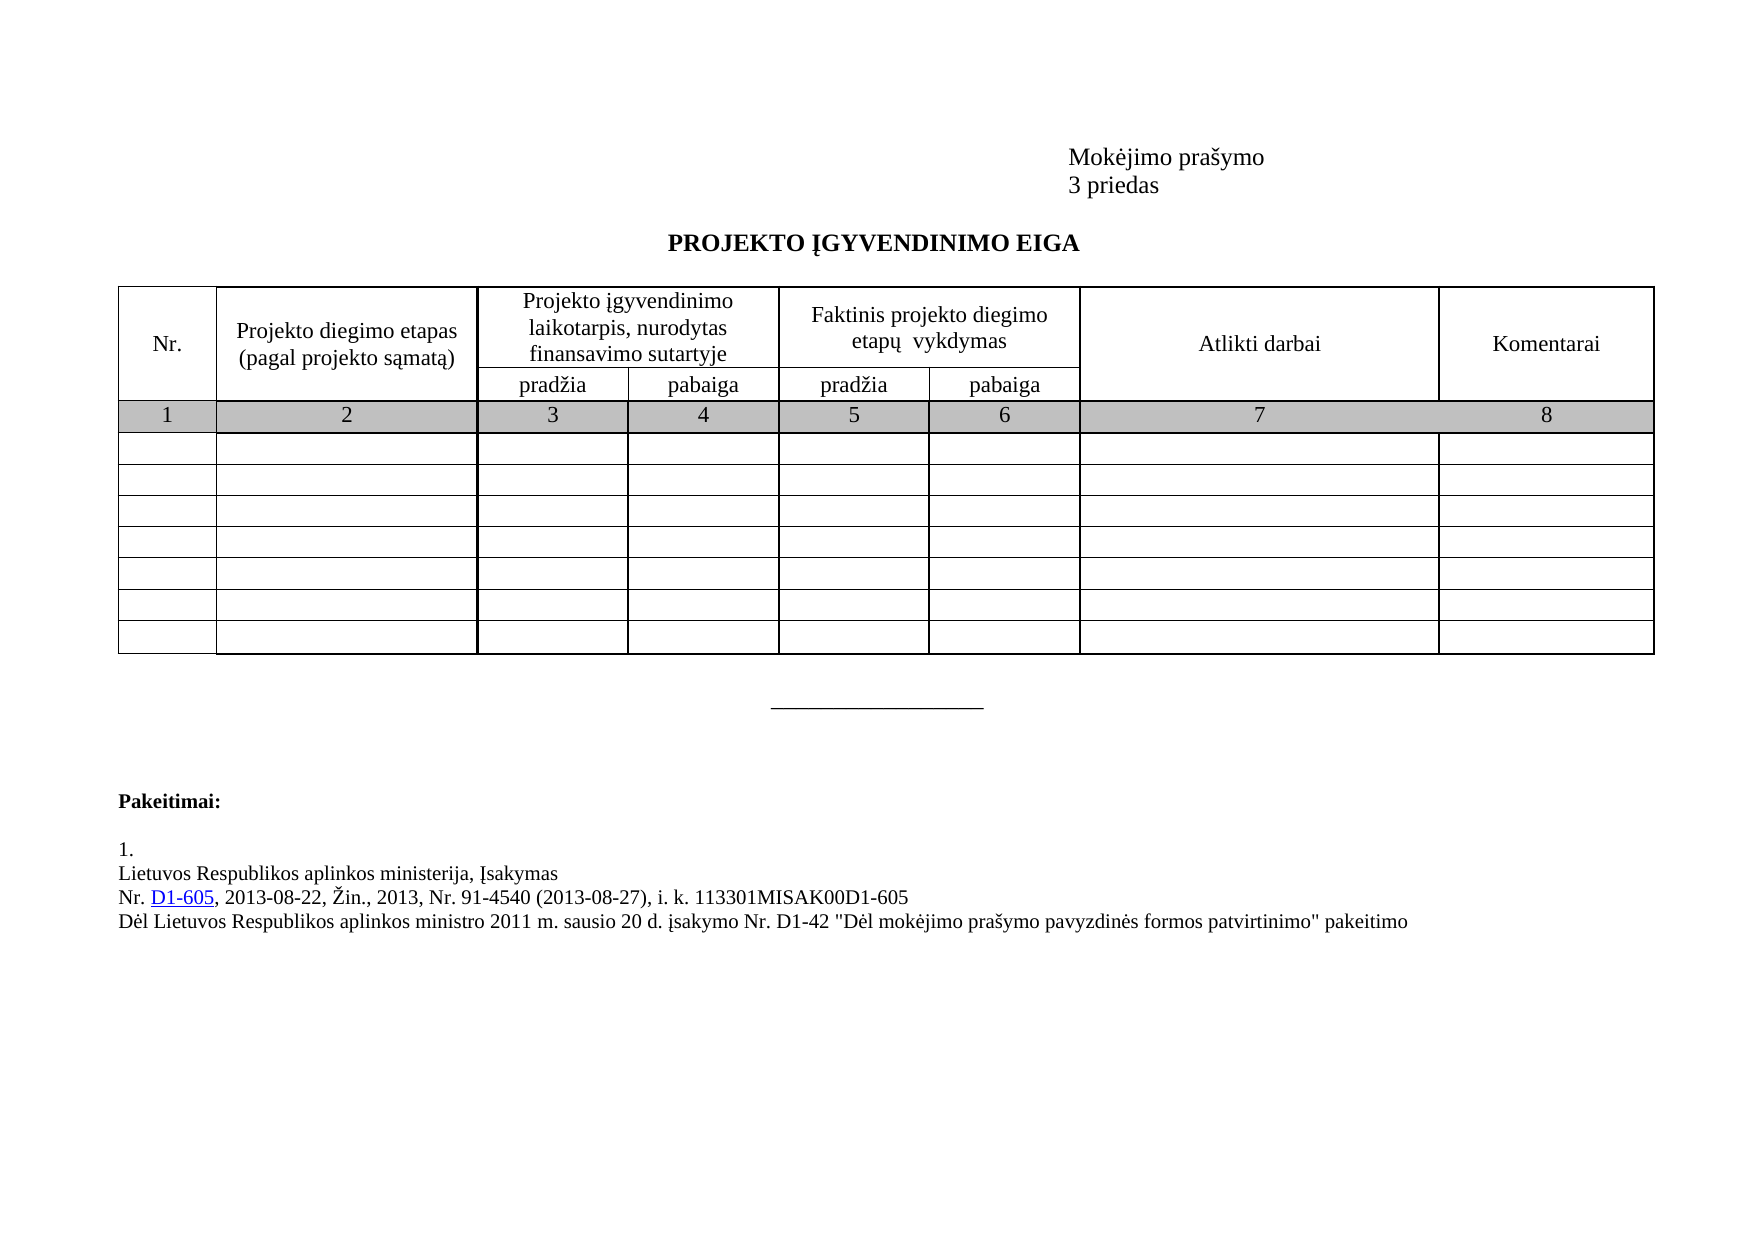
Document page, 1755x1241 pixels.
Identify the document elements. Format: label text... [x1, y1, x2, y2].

table_cell 4 [629, 402, 778, 432]
table_header Komentarai [1440, 288, 1653, 399]
table_cell [1081, 621, 1438, 653]
table_cell [1081, 465, 1438, 495]
table_cell [119, 465, 216, 495]
table_cell [930, 590, 1079, 620]
text 3 priedas [1068, 171, 1636, 199]
table_cell [629, 621, 778, 653]
table_cell [930, 496, 1079, 526]
table_cell [930, 558, 1079, 588]
table_header Nr. [119, 287, 216, 399]
text Nr. D1-605, 2013-08-22, Žin., 2013, Nr. 91-4540 (2013-08-27), i. k. 113301MISAK00D1-605 [118, 885, 1636, 909]
table_cell [930, 527, 1079, 557]
table_cell [217, 527, 476, 557]
text 1. [118, 837, 1636, 861]
table_cell [780, 558, 928, 588]
table_cell [1081, 590, 1438, 620]
table_cell pradžia [780, 368, 929, 399]
table_cell [217, 496, 476, 526]
table_cell [217, 590, 476, 620]
table_header Projekto įgyvendinimo laikotarpis, nurodytas finansavimo sutartyje [479, 288, 778, 367]
table_cell [119, 590, 216, 620]
table_cell [1440, 621, 1653, 653]
table_cell [119, 496, 216, 526]
table_cell [629, 558, 778, 588]
table_cell [629, 527, 778, 557]
table_cell [217, 621, 476, 653]
text Mokėjimo prašymo [1068, 142, 1636, 171]
table_cell [119, 558, 216, 588]
table_cell 2 [217, 402, 476, 432]
table_cell [217, 434, 476, 463]
table_cell [780, 527, 928, 557]
table_cell 1 [119, 401, 216, 432]
table_cell [479, 621, 627, 653]
table_cell [1440, 590, 1653, 620]
table_cell [780, 621, 928, 653]
table_cell 7 [1081, 402, 1439, 432]
table_cell [1081, 434, 1438, 463]
table_cell [780, 590, 928, 620]
table_cell 5 [780, 402, 928, 432]
table_cell [930, 465, 1079, 495]
text Pakeitimai: [118, 789, 1636, 813]
table_cell [780, 434, 928, 463]
table_cell 3 [479, 402, 627, 432]
table_cell [1440, 527, 1653, 557]
table_cell [629, 496, 778, 526]
table_cell pradžia [479, 368, 628, 399]
table_cell pabaiga [629, 368, 778, 399]
table_cell 6 [930, 402, 1079, 432]
table_cell pabaiga [930, 368, 1079, 399]
table_cell [780, 496, 928, 526]
table_cell [479, 527, 627, 557]
table_cell [479, 558, 627, 588]
table_cell [119, 433, 216, 463]
table_cell [217, 465, 476, 495]
table_cell [1440, 434, 1653, 463]
table_header Faktinis projekto diegimo etapų vykdymas [780, 288, 1079, 367]
table_cell [930, 434, 1079, 463]
table_cell [1081, 527, 1438, 557]
text _________________ [118, 683, 1636, 712]
table_cell [1440, 558, 1653, 588]
table_cell [1440, 496, 1653, 526]
table_cell [629, 465, 778, 495]
text PROJEKTO ĮGYVENDINIMO EIGA [118, 228, 1636, 257]
table_cell [629, 590, 778, 620]
table_cell [119, 527, 216, 557]
table_cell [780, 465, 928, 495]
text Dėl Lietuvos Respublikos aplinkos ministro 2011 m. sausio 20 d. įsakymo Nr. D1-42 "Dėl mokėjimo prašymo pavyzdinės formos patvirtinimo" pakeitimo [118, 909, 1636, 933]
table_cell [930, 621, 1079, 653]
table_cell [119, 621, 216, 653]
table_cell [629, 434, 778, 463]
table_cell [479, 496, 627, 526]
table_header Atlikti darbai [1081, 288, 1438, 399]
table_cell [1440, 465, 1653, 495]
table_header Projekto diegimo etapas (pagal projekto sąmatą) [217, 288, 476, 399]
table_cell [479, 465, 627, 495]
table_cell [479, 590, 627, 620]
table_cell [1081, 558, 1438, 588]
table_cell [479, 434, 627, 463]
table_cell 8 [1439, 402, 1653, 432]
text Lietuvos Respublikos aplinkos ministerija, Įsakymas [118, 861, 1636, 885]
table_cell [1081, 496, 1438, 526]
table_cell [217, 558, 476, 588]
